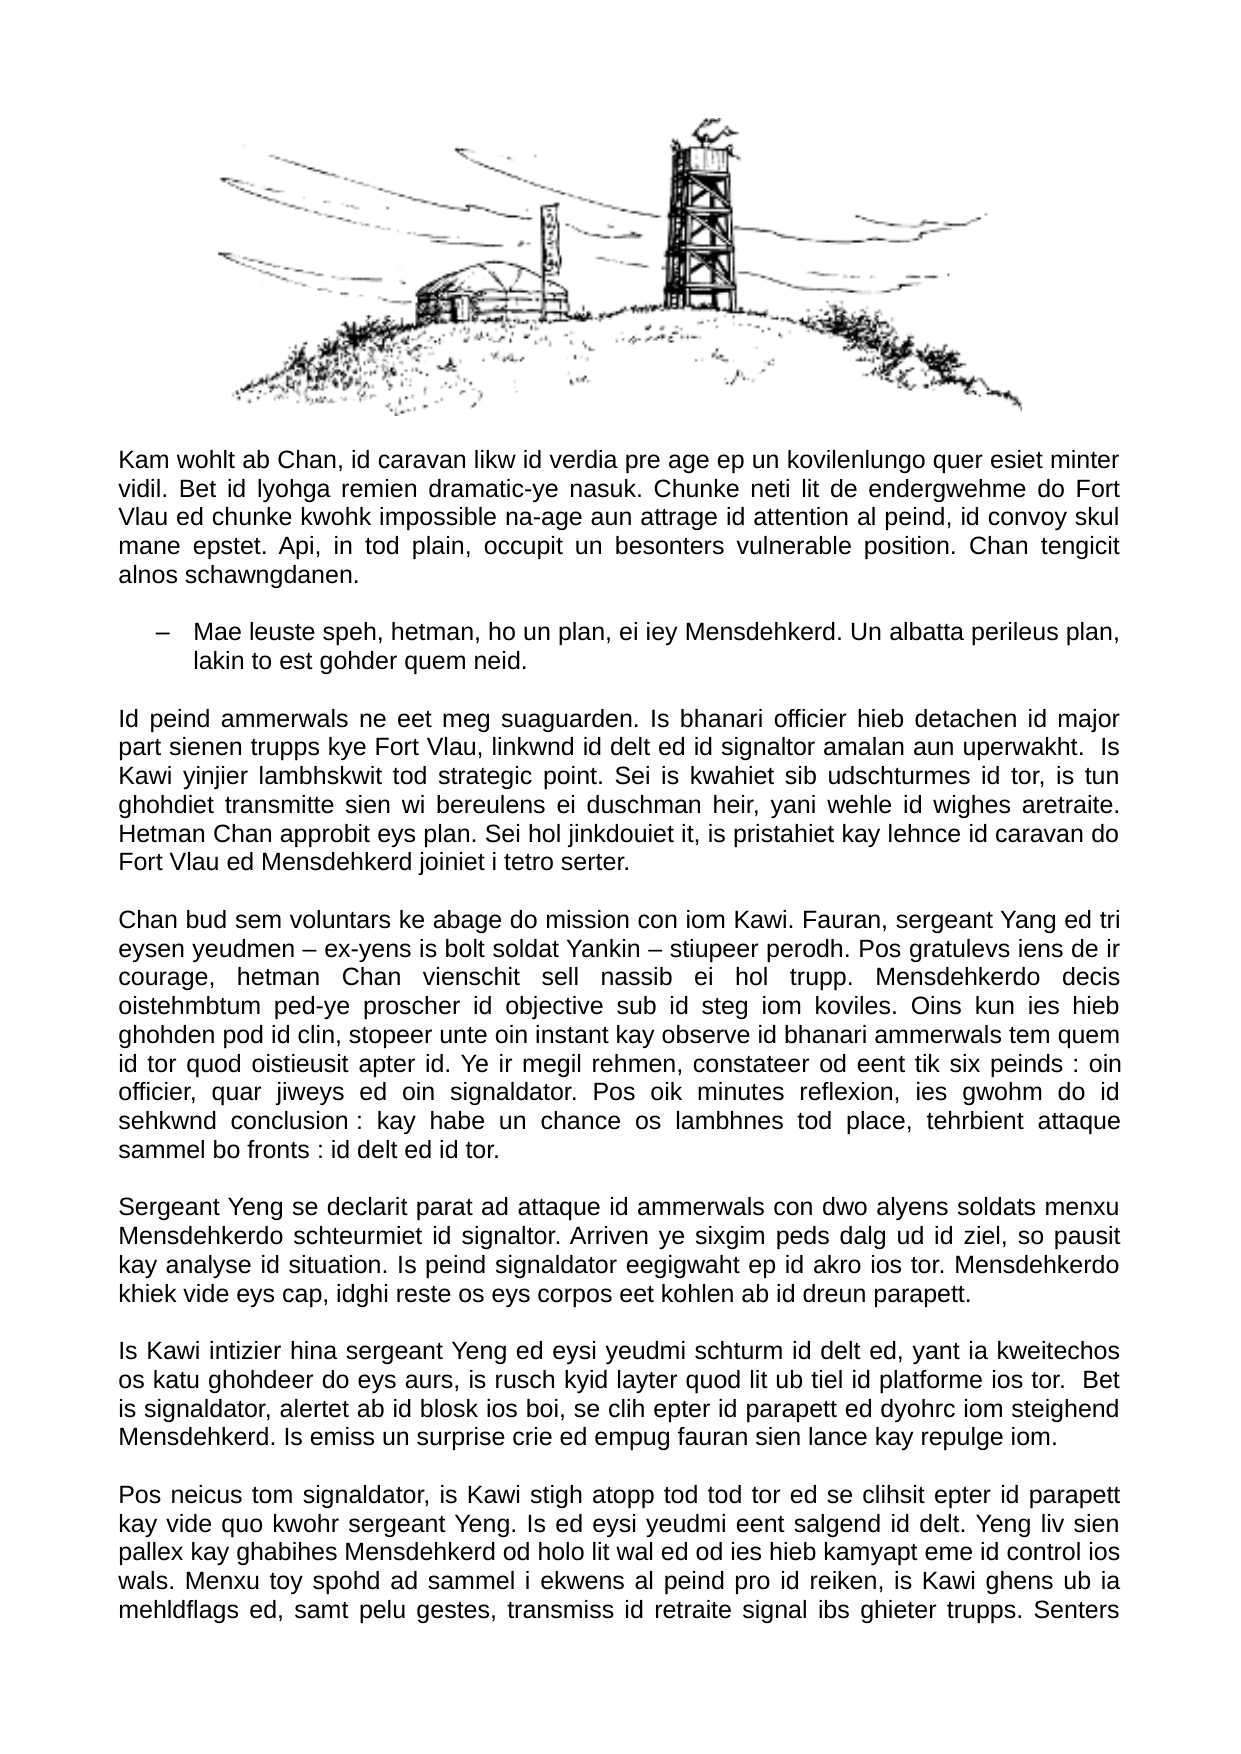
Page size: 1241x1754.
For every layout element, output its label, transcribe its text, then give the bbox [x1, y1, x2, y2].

text Kam wohlt ab Chan, id caravan likw id verdia pre age ep un kovilenlungo quer esiet minter vidil. Bet id lyohga remien dramatic-ye nasuk. Chunke neti lit de endergwehme do Fort Vlau ed chunke kwohk impossible na-age aun attrage id attention al peind, id convoy skul mane epstet. Api, in tod plain, occupit un besonters vulnerable position. Chan tengicit alnos schawngdanen. [118, 445, 1122, 588]
list Mae leuste speh, hetman, ho un plan, ei iey Mensdehkerd. Un albatta perileus plan, lakin to est gohder quem neid. [156, 617, 1122, 675]
text Chan bud sem voluntars ke abage do mission con iom Kawi. Fauran, sergeant Yang ed tri eysen yeudmen – ex-yens is bolt soldat Yankin – stiupeer perodh. Pos gratulevs iens de ir courage, hetman Chan vienschit sell nassib ei hol trupp. Mensdehkerdo decis oistehmbtum ped-ye proscher id objective sub id steg iom koviles. Oins kun ies hieb ghohden pod id clin, stopeer unte oin instant kay observe id bhanari ammerwals tem quem id tor quod oistieusit apter id. Ye ir megil rehmen, constateer od eent tik six peinds : oin officier, quar jiweys ed oin signaldator. Pos oik minutes reflexion, ies gwohm do id sehkwnd conclusion : kay habe un chance os lambhnes tod place, tehrbient attaque sammel bo fronts : id delt ed id tor. [118, 905, 1122, 1164]
text Is Kawi intizier hina sergeant Yeng ed eysi yeudmi schturm id delt ed, yant ia kweitechos os katu ghohdeer do eys aurs, is rusch kyid layter quod lit ub tiel id platforme ios tor. Bet is signaldator, alertet ab id blosk ios boi, se clih epter id parapett ed dyohrc iom steighend Mensdehkerd. Is emiss un surprise crie ed empug fauran sien lance kay repulge iom. [118, 1336, 1122, 1451]
picture [218, 118, 1023, 416]
text Pos neicus tom signaldator, is Kawi stigh atopp tod tod tor ed se clihsit epter id parapett kay vide quo kwohr sergeant Yeng. Is ed eysi yeudmi eent salgend id delt. Yeng liv sien pallex kay ghabihes Mensdehkerd od holo lit wal ed od ies hieb kamyapt eme id control ios wals. Menxu toy spohd ad sammel i ekwens al peind pro id reiken, is Kawi ghens ub ia mehldflags ed, samt pelu gestes, transmiss id retraite signal ibs ghieter trupps. Senters [118, 1480, 1122, 1624]
text Id peind ammerwals ne eet meg suaguarden. Is bhanari officier hieb detachen id major part sienen trupps kye Fort Vlau, linkwnd id delt ed id signaltor amalan aun uperwakht. Is Kawi yinjier lambhskwit tod strategic point. Sei is kwahiet sib udschturmes id tor, is tun ghohdiet transmitte sien wi bereulens ei duschman heir, yani wehle id wighes aretraite. Hetman Chan approbit eys plan. Sei hol jinkdouiet it, is pristahiet kay lehnce id caravan do Fort Vlau ed Mensdehkerd joiniet i tetro serter. [118, 704, 1122, 876]
text Sergeant Yeng se declarit parat ad attaque id ammerwals con dwo alyens soldats menxu Mensdehkerdo schteurmiet id signaltor. Arriven ye sixgim peds dalg ud id ziel, so pausit kay analyse id situation. Is peind signaldator eegigwaht ep id akro ios tor. Mensdehkerdo khiek vide eys cap, idghi reste os eys corpos eet kohlen ab id dreun parapett. [118, 1192, 1122, 1307]
